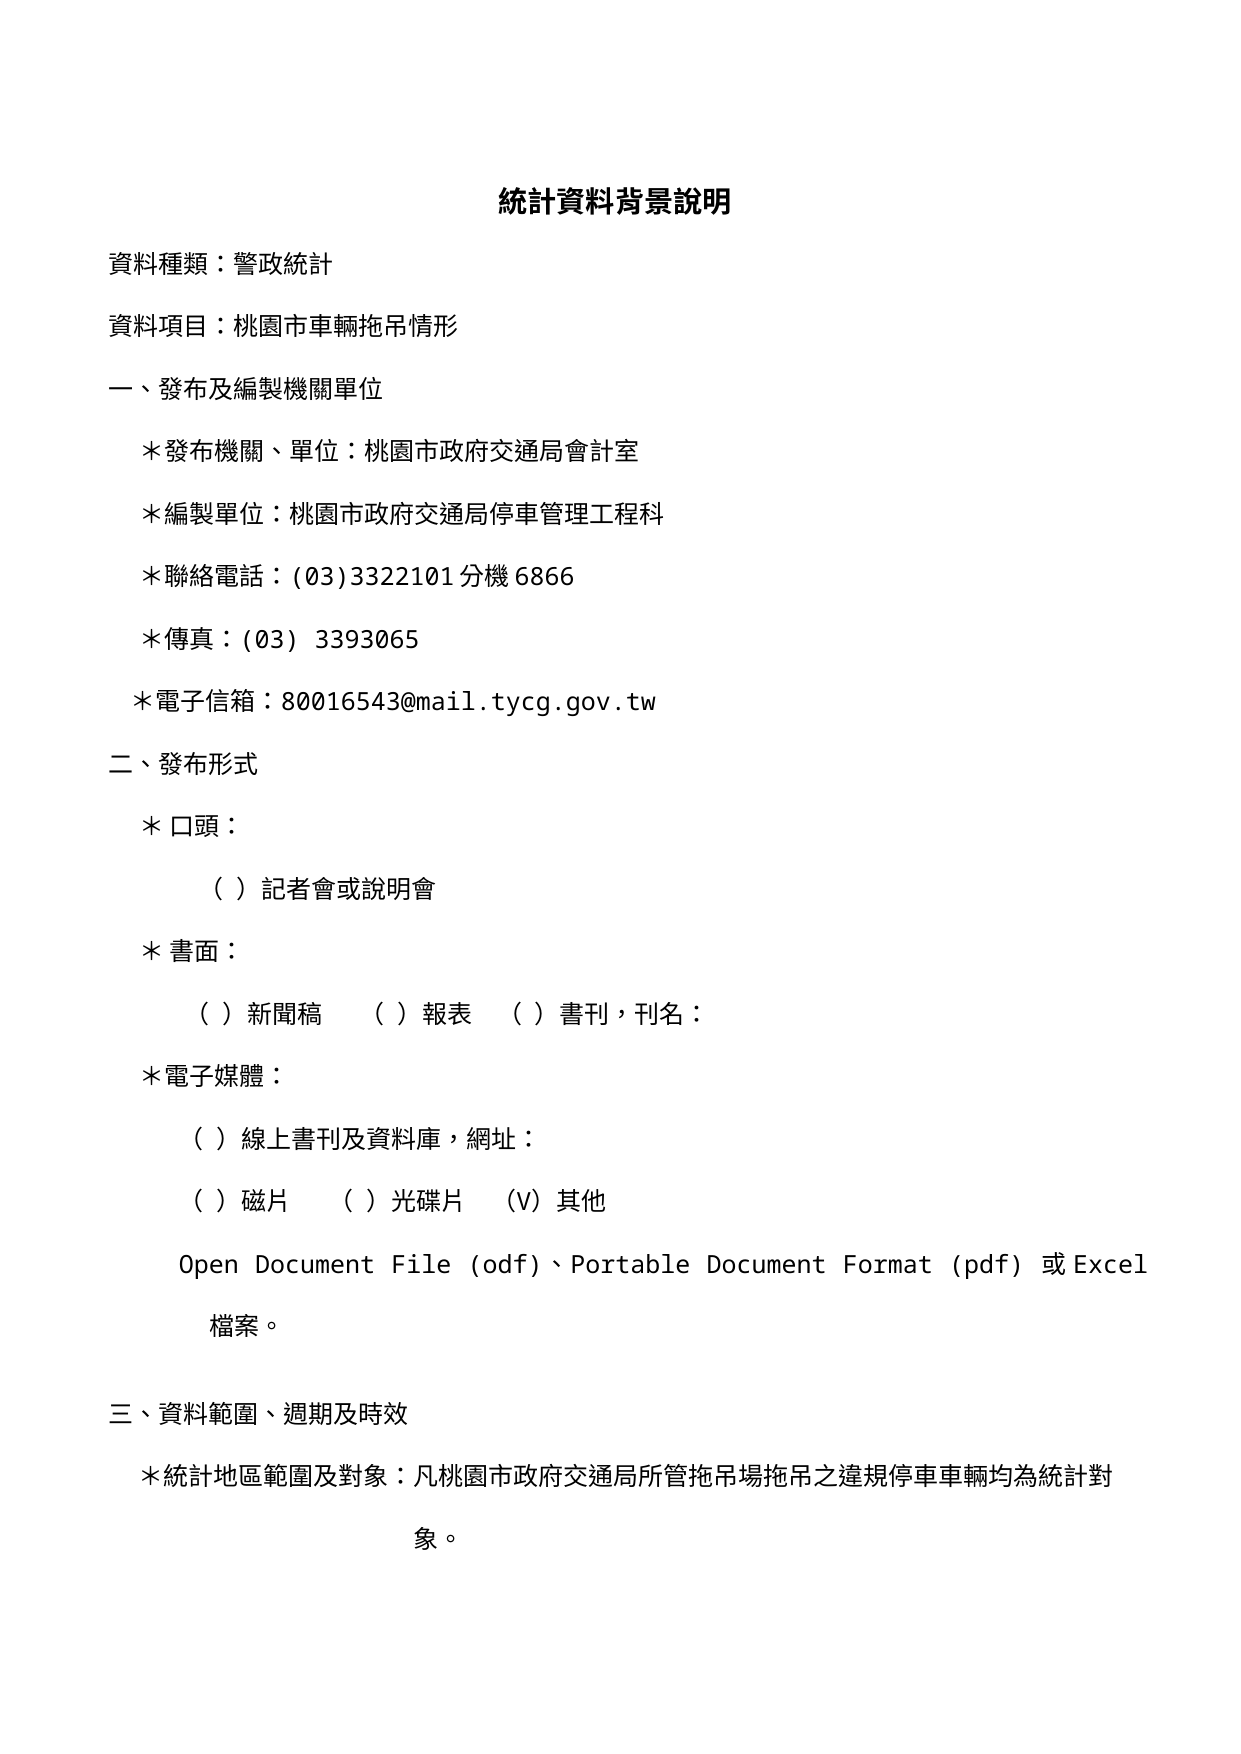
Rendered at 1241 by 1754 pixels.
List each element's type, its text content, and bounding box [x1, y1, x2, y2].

table_header 統計資料背景說明 資料種類：警政統計 資料項目：桃園市車輛拖吊情形 一、發布及編製機關單位 ＊發布機關、單位：桃園市政府交通局會計室 ＊編製單位：桃園市政府交通局停車管理工程科 ＊聯絡電話：(03)3322101分機6866 ＊傳真：(03) 3393065 ＊電子信箱：80016543@mail.tycg.gov.tw 二、發布形式 口頭： （ ）記者會或說明會 書面： （ ）新聞稿 （ ）報表 （ ）書刊，刊名： ＊電子媒體： （ ）線上書刊及資料庫，網址： （ ）磁片 （ ）光碟片 （V）其他 Open Document File (odf)、Portable Document Format (pdf) 或Excel檔案。 三、資料範圍、週期及時效 ＊統計地區範圍及對象：凡桃園市政府交通局所管拖吊場拖吊之違規停車車輛均為統計對象。 ＊統計標準時間：以每月1日至該月底之事實為準。 ＊統計項目定義： (一) 違規拖吊車輛數：指本局委託民間拖吊業者拖吊之「違規停車」車輛數。 (二) 平均每日拖吊違規車輛數：當月各拖吊場拖吊車輛數，除以當月天數。 (三) 大型車:指重量超過三千五百公斤之自用、營業或租賃大客車、大貨車及大客貨兩用車、代用大客車及大型特種車。 (四) 小型車:指重量未達三千五百公斤之自用、營業或租賃小客車、小貨車及小客貨兩用車。 (五) 機車:含重型機車及輕型機車。 (六) 慢車:含腳踏自行車、電動輔助自行車、微型電動二輪車。 ＊統計單位：輛。 ＊統計分類： (一)縱項目：依違規拖吊、平均每日拖吊違規車輛數分類。 (二)橫項目：依大型車、小型車、機車、慢車分類。 ＊發布週期（指資料編製或產生之頻率，如月、季、年等）：月 ＊時效（指統計標準時間至資料發布時間之間隔時間）： 20日 四、公開資料發布訊息 ＊預告發布日期（含預告方式及週期）：次月20日（遇例假日順延），以報表、網際網路發布。 ＊同步發送單位（說明資料發布時同步發送之單位或可同步查得該資料之網址）：桃園市 政府主計處 五、資料品質 ＊統計指標編製方法與資料來源說明：由本局委外民間拖吊業者至「桃園市政府拖吊作業管理資訊系統」填報「拖吊數量統計表」，並由本局停車管理工程科彙整編製。 ＊統計資料交叉查核及確保資料合理性之機制：總計項等於各分類項資料加總。 六、須注意及預定改變之事項：無 七、其他事項：無 [98, 158, 1125, 1558]
